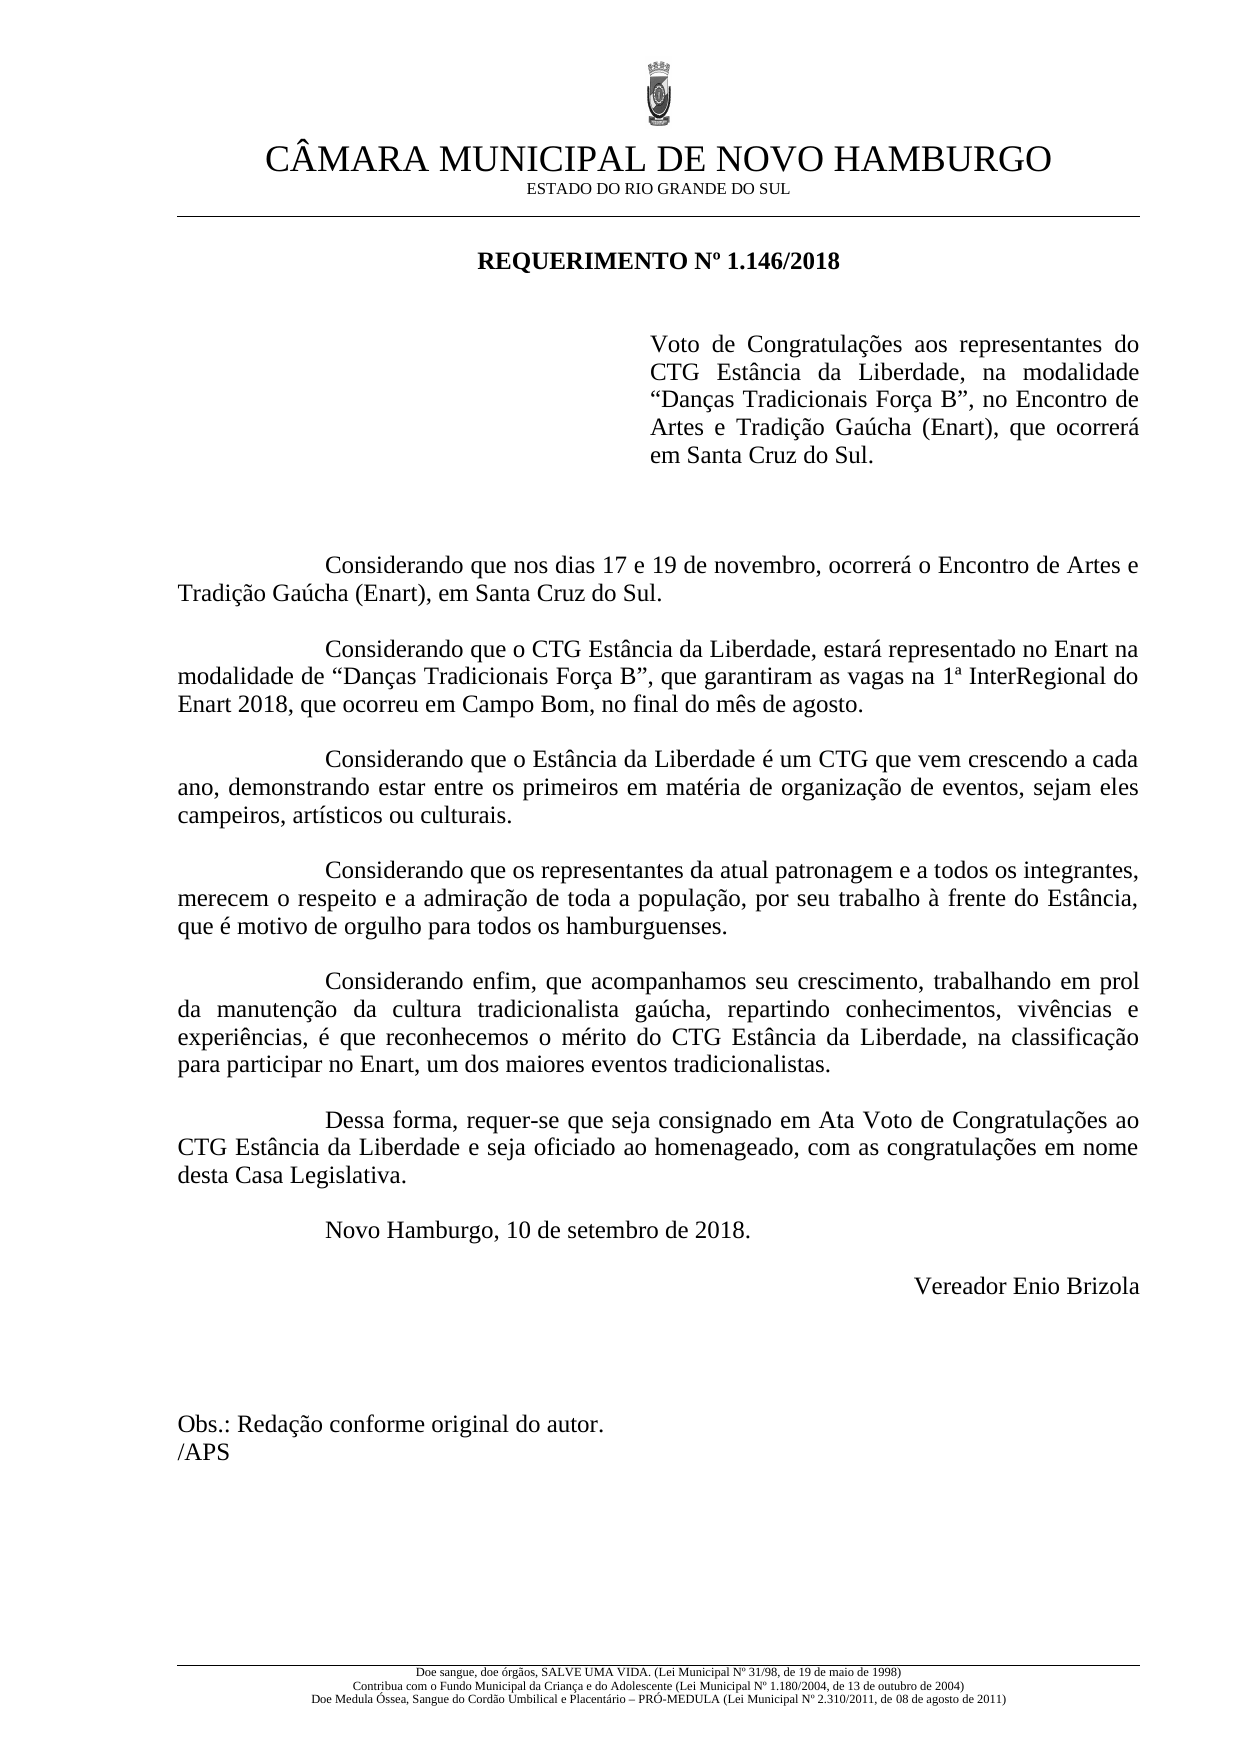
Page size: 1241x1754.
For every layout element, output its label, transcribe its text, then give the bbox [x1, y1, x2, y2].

text Considerando que os representantes da atual patronagem e a todos os integrantes, merecem o respeito e a admiração de toda a população, por seu trabalho à frente do Estância, que é motivo de orgulho para todos os hamburguenses. [177, 856, 1140, 939]
text Considerando enfim, que acompanhamos seu crescimento, trabalhando em prol da manutenção da cultura tradicionalista gaúcha, repartindo conhecimentos, vivências e experiências, é que reconhecemos o mérito do CTG Estância da Liberdade, na classificação para participar no Enart, um dos maiores eventos tradicionalistas. [177, 967, 1140, 1078]
text Novo Hamburgo, 10 de setembro de 2018. [177, 1217, 1140, 1244]
text Obs.: Redação conforme original do autor. [177, 1411, 1140, 1438]
text REQUERIMENTO Nº 1.146/2018 [177, 247, 1140, 274]
text Vereador Enio Brizola [177, 1272, 1140, 1300]
text Voto de Congratulações aos representantes do CTG Estância da Liberdade, na modalidade “Danças Tradicionais Força B”, no Encontro de Artes e Tradição Gaúcha (Enart), que ocorrerá em Santa Cruz do Sul. [650, 330, 1140, 468]
text /APS [177, 1438, 1140, 1466]
text Dessa forma, requer-se que seja consignado em Ata Voto de Congratulações ao CTG Estância da Liberdade e seja oficiado ao homenageado, com as congratulações em nome desta Casa Legislativa. [177, 1106, 1140, 1189]
text Considerando que nos dias 17 e 19 de novembro, ocorrerá o Encontro de Artes e Tradição Gaúcha (Enart), em Santa Cruz do Sul. [177, 552, 1140, 607]
text Considerando que o Estância da Liberdade é um CTG que vem crescendo a cada ano, demonstrando estar entre os primeiros em matéria de organização de eventos, sejam eles campeiros, artísticos ou culturais. [177, 746, 1140, 829]
text Considerando que o CTG Estância da Liberdade, estará representado no Enart na modalidade de “Danças Tradicionais Força B”, que garantiram as vagas na 1ª InterRegional do Enart 2018, que ocorreu em Campo Bom, no final do mês de agosto. [177, 635, 1140, 718]
